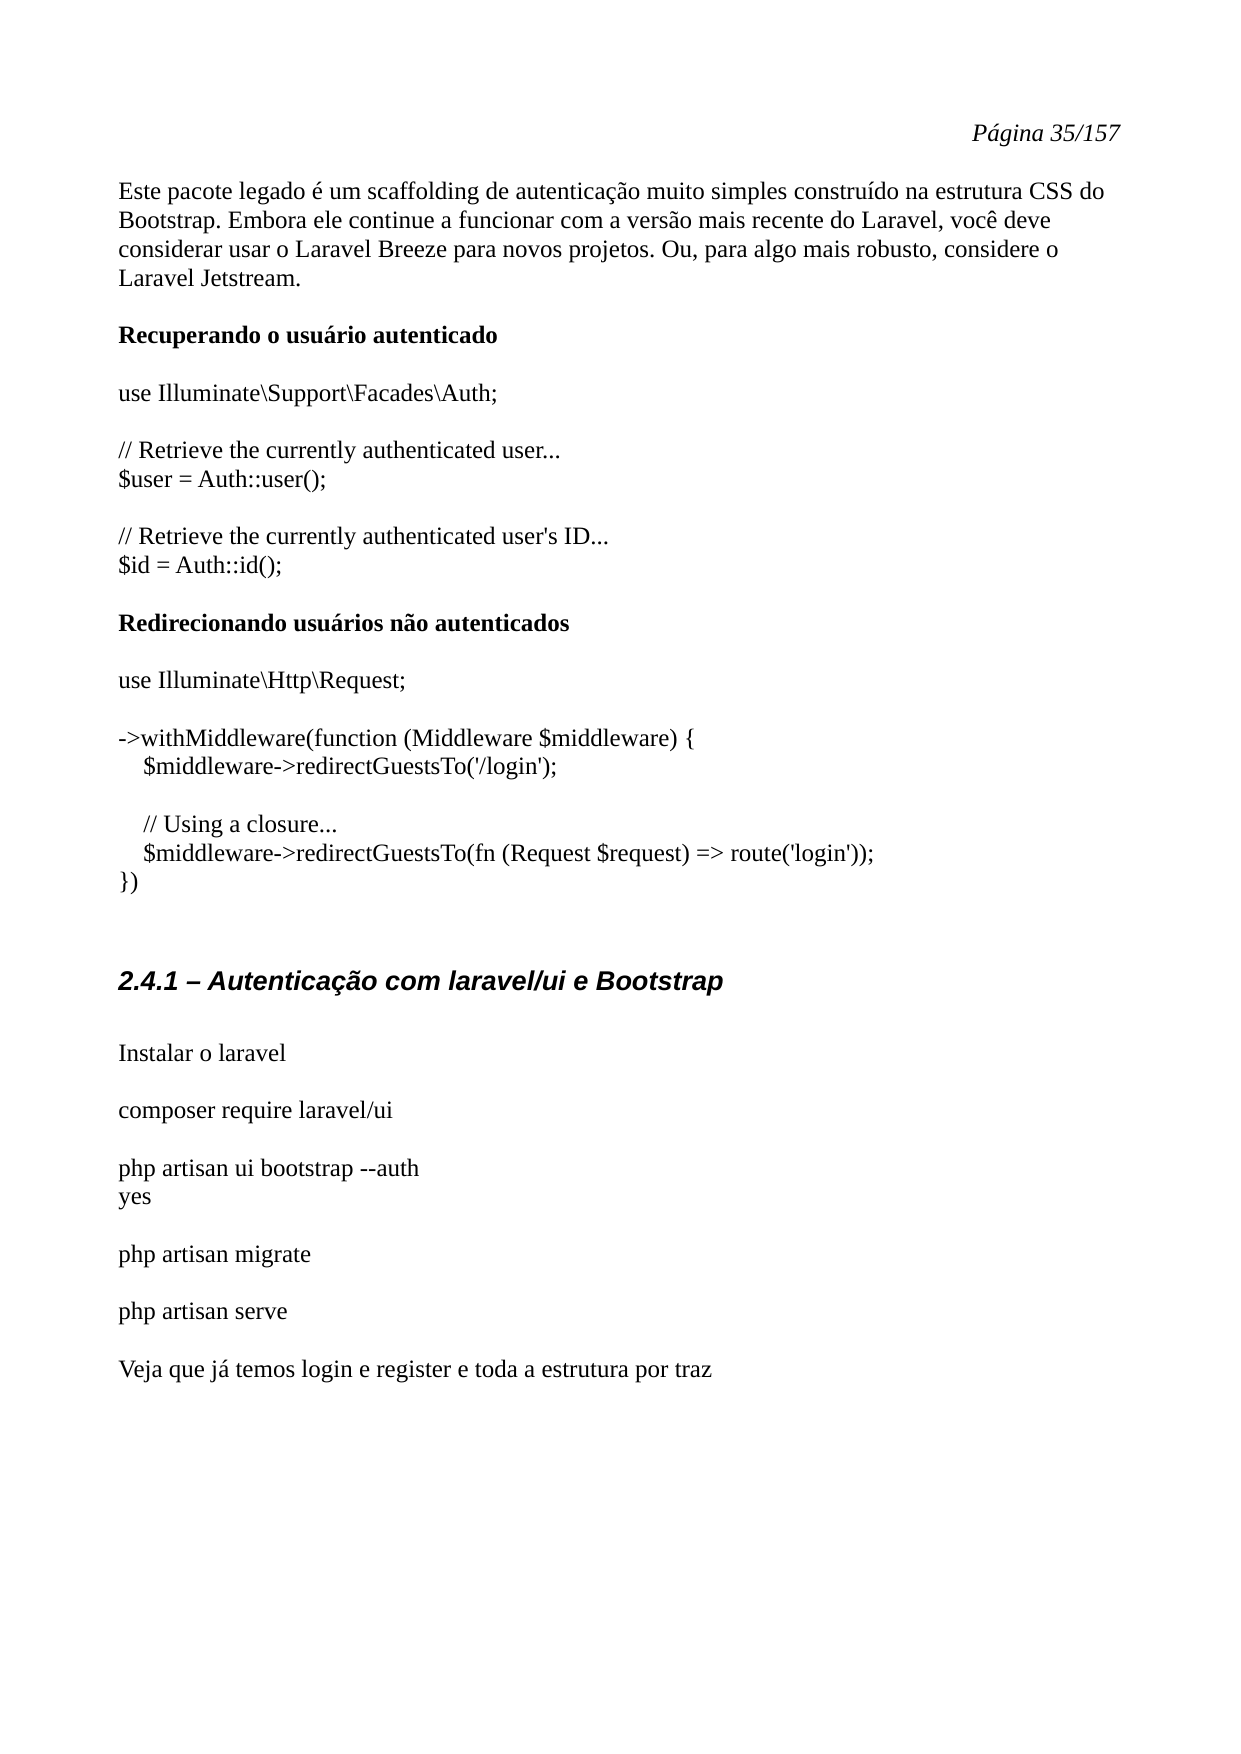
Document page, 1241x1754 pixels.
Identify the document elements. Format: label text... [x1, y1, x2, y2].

text $id = Auth::id(); [118, 550, 1122, 579]
text use Illuminate\Http\Request; [118, 665, 1122, 694]
text yes [118, 1181, 1122, 1210]
text ->withMiddleware(function (Middleware $middleware) { [118, 723, 1122, 751]
text // Retrieve the currently authenticated user... [118, 435, 1122, 464]
text $user = Auth::user(); [118, 464, 1122, 493]
text Recuperando o usuário autenticado [118, 320, 1122, 349]
text Veja que já temos login e register e toda a estrutura por traz [118, 1354, 1122, 1383]
text use Illuminate\Support\Facades\Auth; [118, 378, 1122, 406]
text $middleware->redirectGuestsTo(fn (Request $request) => route('login')); [118, 838, 1122, 866]
subtitle 2.4.1 – Autenticação com laravel/ui e Bootstrap [118, 965, 1122, 996]
text php artisan migrate [118, 1239, 1122, 1268]
text // Retrieve the currently authenticated user's ID... [118, 521, 1122, 550]
text $middleware->redirectGuestsTo('/login'); [118, 751, 1122, 780]
text php artisan ui bootstrap --auth [118, 1153, 1122, 1181]
text composer require laravel/ui [118, 1095, 1122, 1124]
text Instalar o laravel [118, 1038, 1122, 1066]
text }) [118, 866, 1122, 895]
text php artisan serve [118, 1296, 1122, 1325]
text Redirecionando usuários não autenticados [118, 608, 1122, 636]
text // Using a closure... [118, 809, 1122, 838]
text Este pacote legado é um scaffolding de autenticação muito simples construído na estrutura CSS do Bootstrap. Embora ele continue a funcionar com a versão mais recente do Laravel, você deve considerar usar o Laravel Breeze para novos projetos. Ou, para algo mais robusto, considere o Laravel Jetstream. [118, 176, 1122, 291]
